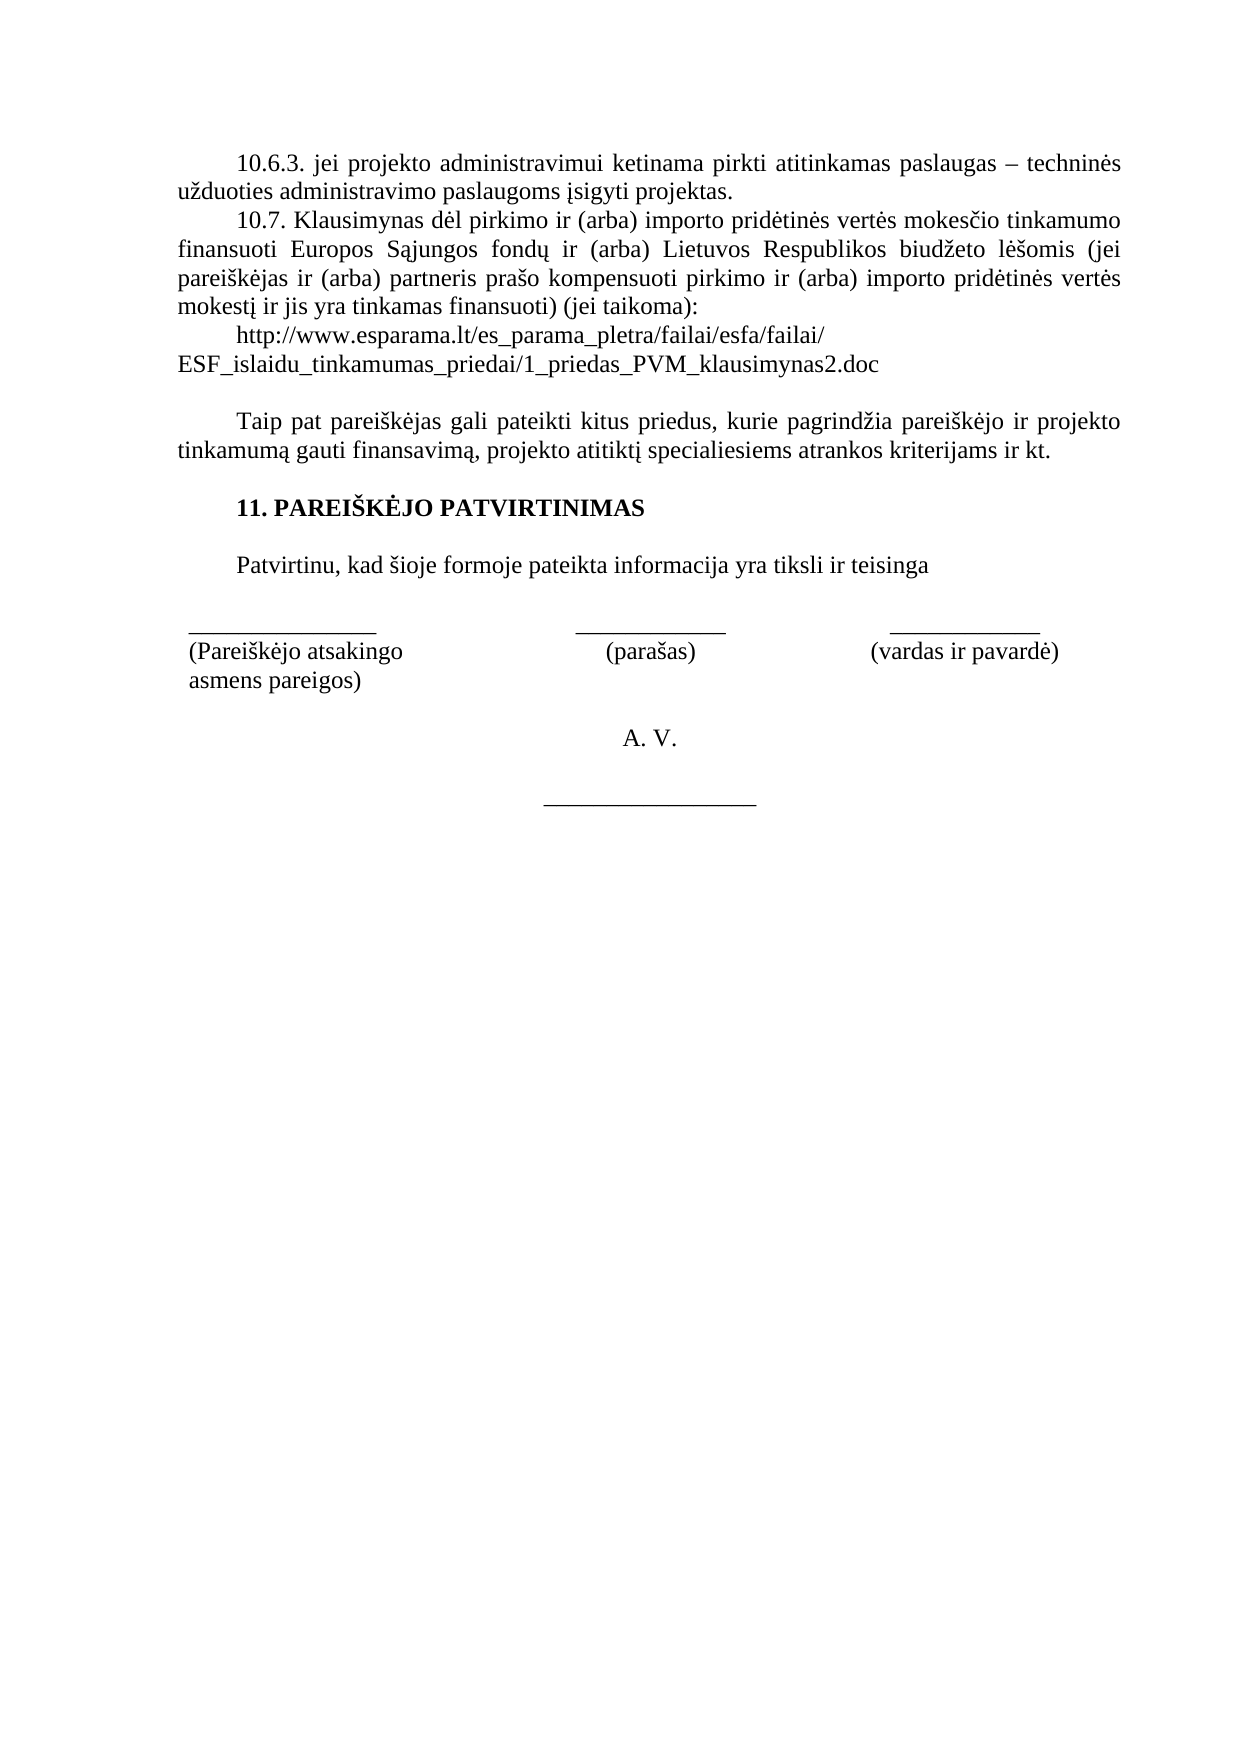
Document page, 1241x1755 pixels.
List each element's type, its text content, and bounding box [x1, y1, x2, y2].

text 10.7. Klausimynas dėl pirkimo ir (arba) importo pridėtinės vertės mokesčio tinkamumo finansuoti Europos Sąjungos fondų ir (arba) Lietuvos Respublikos biudžeto lėšomis (jei pareiškėjas ir (arba) partneris prašo kompensuoti pirkimo ir (arba) importo pridėtinės vertės mokestį ir jis yra tinkamas finansuoti) (jei taikoma): [177, 205, 1122, 320]
text Taip pat pareiškėjas gali pateikti kitus priedus, kurie pagrindžia pareiškėjo ir projekto tinkamumą gauti finansavimą, projekto atitiktį specialiesiems atrankos kriterijams ir kt. [177, 406, 1122, 464]
table_header _______________ (Pareiškėjo atsakingo asmens pareigos) [177, 608, 493, 694]
table_header ____________ (vardas ir pavardė) [808, 608, 1122, 694]
text 11. PAREIŠKĖJO PATVIRTINIMAS [177, 493, 1122, 521]
text Patvirtinu, kad šioje formoje pateikta informacija yra tiksli ir teisinga [177, 550, 1122, 579]
table_header ____________ (parašas) [494, 608, 808, 694]
text http://www.esparama.lt/es_parama_pletra/failai/esfa/failai/ESF_islaidu_tinkamumas_priedai/1_priedas_PVM_klausimynas2.doc [177, 320, 1122, 378]
text A. V. [177, 723, 1122, 751]
text 10.6.3. jei projekto administravimui ketinama pirkti atitinkamas paslaugas – techninės užduoties administravimo paslaugoms įsigyti projektas. [177, 148, 1122, 205]
text _________________ [177, 780, 1122, 809]
